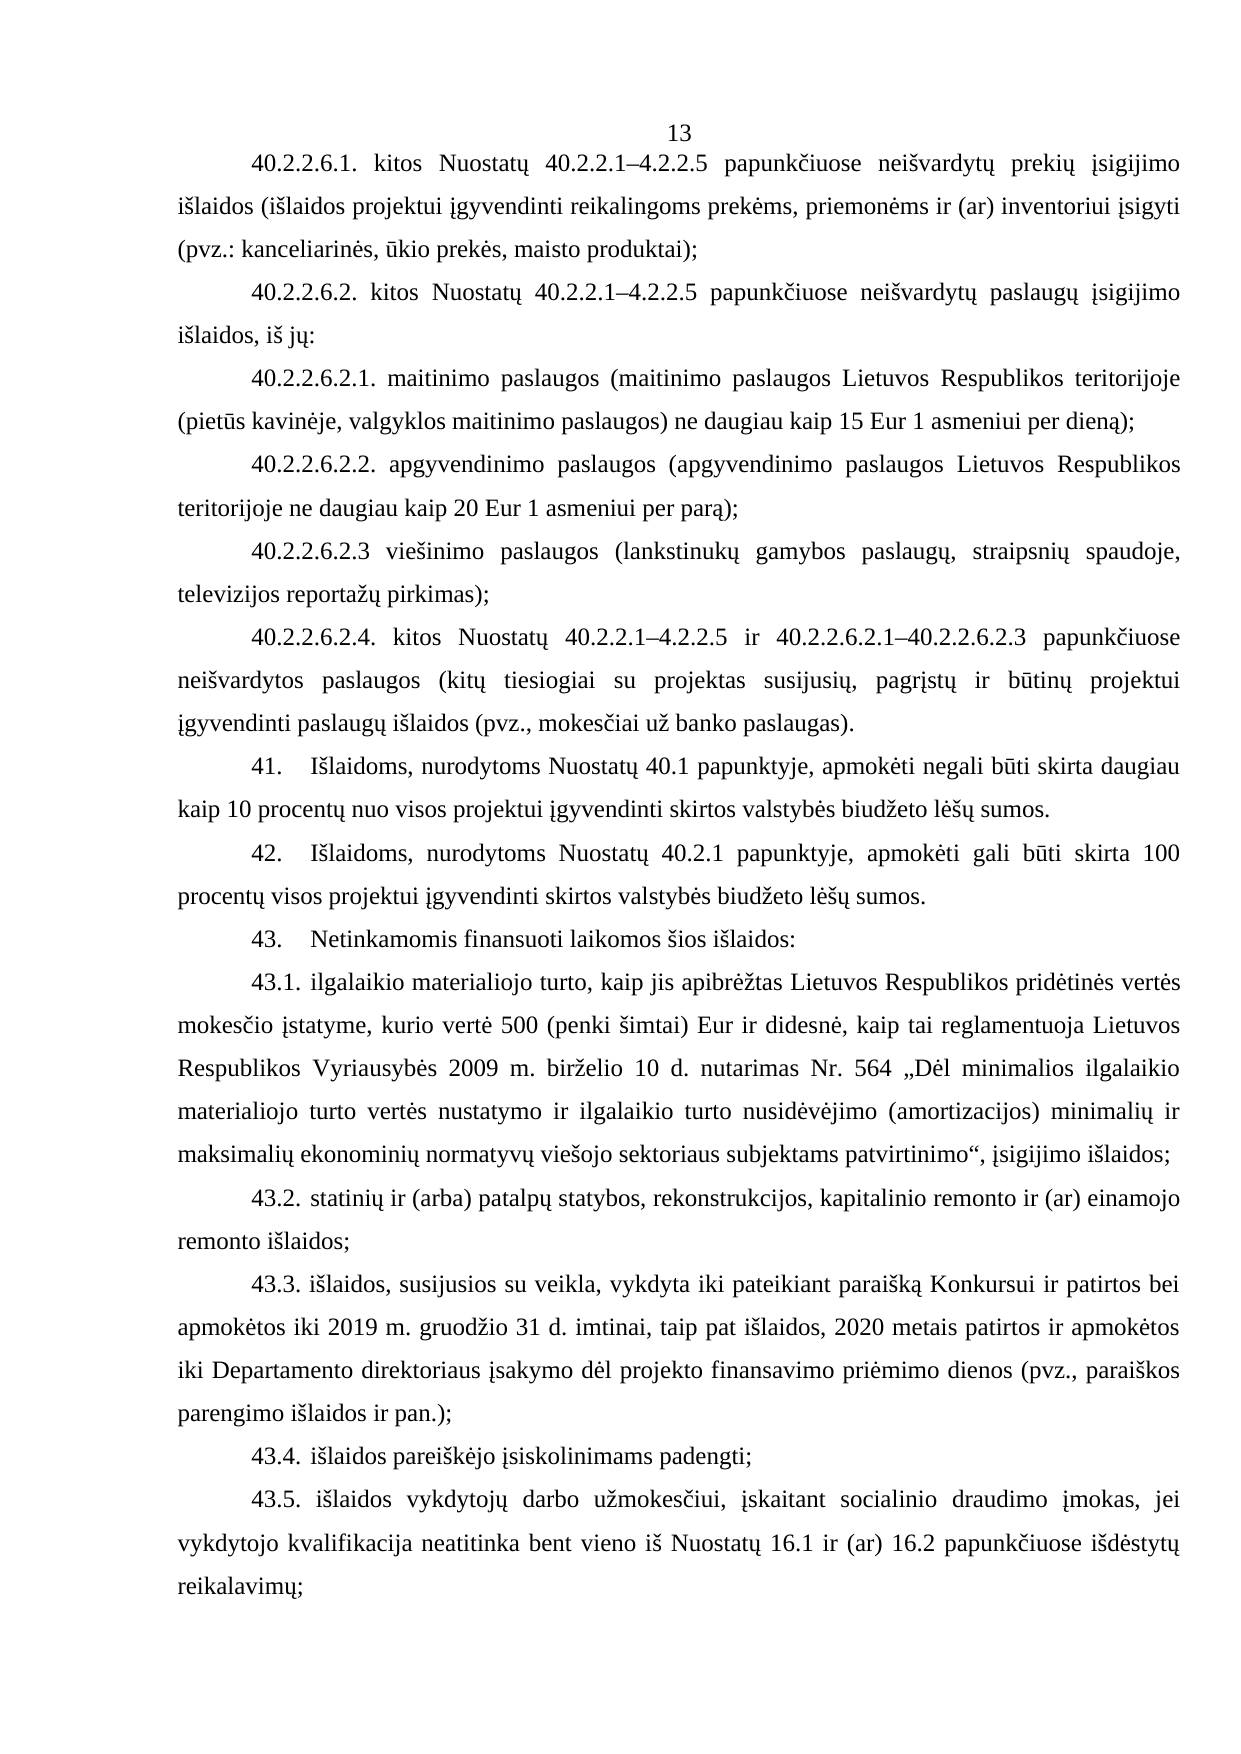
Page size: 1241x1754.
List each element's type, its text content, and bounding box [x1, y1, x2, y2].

text 40.2.2.6.2.3 viešinimo paslaugos (lankstinukų gamybos paslaugų, straipsnių spaudoje, televizijos reportažų pirkimas); [177, 536, 1181, 608]
text 40.2.2.6.1. kitos Nuostatų 40.2.2.1–4.2.2.5 papunkčiuose neišvardytų prekių įsigijimo išlaidos (išlaidos projektui įgyvendinti reikalingoms prekėms, priemonėms ir (ar) inventoriui įsigyti (pvz.: kanceliarinės, ūkio prekės, maisto produktai); [177, 148, 1181, 263]
text 43. Netinkamomis finansuoti laikomos šios išlaidos: [177, 924, 1181, 953]
text 41. Išlaidoms, nurodytoms Nuostatų 40.1 papunktyje, apmokėti negali būti skirta daugiau kaip 10 procentų nuo visos projektui įgyvendinti skirtos valstybės biudžeto lėšų sumos. [177, 751, 1181, 823]
text 43.1. ilgalaikio materialiojo turto, kaip jis apibrėžtas Lietuvos Respublikos pridėtinės vertės mokesčio įstatyme, kurio vertė 500 (penki šimtai) Eur ir didesnė, kaip tai reglamentuoja Lietuvos Respublikos Vyriausybės 2009 m. birželio 10 d. nutarimas Nr. 564 „Dėl minimalios ilgalaikio materialiojo turto vertės nustatymo ir ilgalaikio turto nusidėvėjimo (amortizacijos) minimalių ir maksimalių ekonominių normatyvų viešojo sektoriaus subjektams patvirtinimo“, įsigijimo išlaidos; [177, 967, 1181, 1168]
text 40.2.2.6.2.1. maitinimo paslaugos (maitinimo paslaugos Lietuvos Respublikos teritorijoje (pietūs kavinėje, valgyklos maitinimo paslaugos) ne daugiau kaip 15 Eur 1 asmeniui per dieną); [177, 363, 1181, 435]
text 43.4. išlaidos pareiškėjo įsiskolinimams padengti; [177, 1441, 1181, 1470]
text 40.2.2.6.2.4. kitos Nuostatų 40.2.2.1–4.2.2.5 ir 40.2.2.6.2.1–40.2.2.6.2.3 papunkčiuose neišvardytos paslaugos (kitų tiesiogiai su projektas susijusių, pagrįstų ir būtinų projektui įgyvendinti paslaugų išlaidos (pvz., mokesčiai už banko paslaugas). [177, 622, 1181, 737]
text 43.3. išlaidos, susijusios su veikla, vykdyta iki pateikiant paraišką Konkursui ir patirtos bei apmokėtos iki 2019 m. gruodžio 31 d. imtinai, taip pat išlaidos, 2020 metais patirtos ir apmokėtos iki Departamento direktoriaus įsakymo dėl projekto finansavimo priėmimo dienos (pvz., paraiškos parengimo išlaidos ir pan.); [177, 1269, 1181, 1427]
text 42. Išlaidoms, nurodytoms Nuostatų 40.2.1 papunktyje, apmokėti gali būti skirta 100 procentų visos projektui įgyvendinti skirtos valstybės biudžeto lėšų sumos. [177, 838, 1181, 909]
text 40.2.2.6.2. kitos Nuostatų 40.2.2.1–4.2.2.5 papunkčiuose neišvardytų paslaugų įsigijimo išlaidos, iš jų: [177, 277, 1181, 349]
text 43.2. statinių ir (arba) patalpų statybos, rekonstrukcijos, kapitalinio remonto ir (ar) einamojo remonto išlaidos; [177, 1183, 1181, 1254]
text 43.5. išlaidos vykdytojų darbo užmokesčiui, įskaitant socialinio draudimo įmokas, jei vykdytojo kvalifikacija neatitinka bent vieno iš Nuostatų 16.1 ir (ar) 16.2 papunkčiuose išdėstytų reikalavimų; [177, 1484, 1181, 1599]
text 40.2.2.6.2.2. apgyvendinimo paslaugos (apgyvendinimo paslaugos Lietuvos Respublikos teritorijoje ne daugiau kaip 20 Eur 1 asmeniui per parą); [177, 449, 1181, 521]
